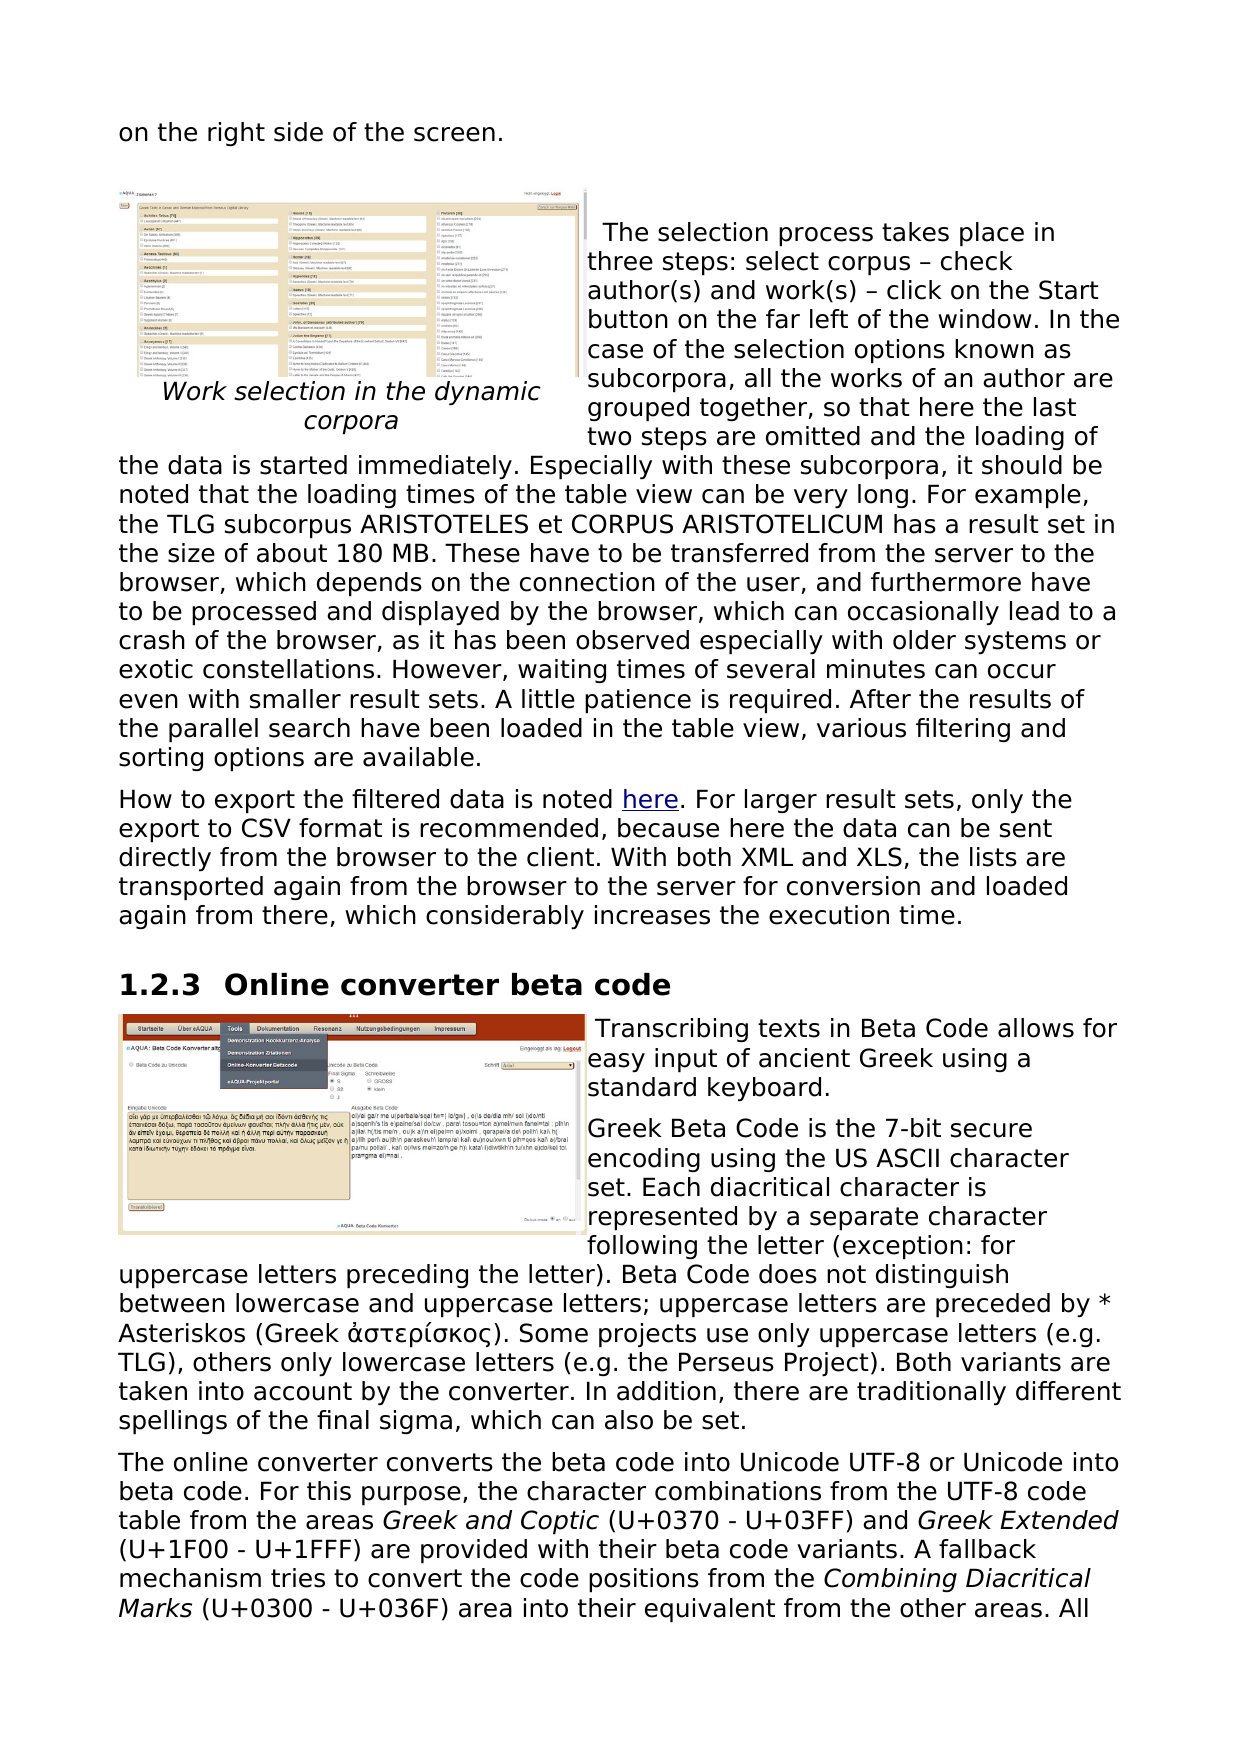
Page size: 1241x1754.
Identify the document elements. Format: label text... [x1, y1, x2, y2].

text on the right side of the screen. [118, 118, 1122, 176]
text The online converter converts the beta code into Unicode UTF-8 or Unicode into beta code. For this purpose, the character combinations from the UTF-8 code table from the areas Greek and Coptic (U+0370 - U+03FF) and Greek Extended (U+1F00 - U+1FFF) are provided with their beta code variants. A fallback mechanism tries to convert the code positions from the Combining Diacritical Marks (U+0300 - U+036F) area into their equivalent from the other areas. All [118, 1448, 1122, 1623]
text How to export the filtered data is noted here. For larger result sets, only the export to CSV format is recommended, because here the data can be sent directly from the browser to the client. With both XML and XLS, the lists are transported again from the browser to the server for conversion and loaded again from there, which considerably increases the execution time. [118, 785, 1122, 931]
text The selection process takes place in three steps: select corpus – check author(s) and work(s) – click on the Start button on the far left of the window. In the case of the selection options known as subcorpora, all the works of an author are grouped together, so that here the last two steps are omitted and the loading of the data is started immediately. Especially with these subcorpora, it should be noted that the loading times of the table view can be very long. For example, the TLG subcorpus ARISTOTELES et CORPUS ARISTOTELICUM has a result set in the size of about 180 MB. These have to be transferred from the server to the browser, which depends on the connection of the user, and furthermore have to be processed and displayed by the browser, which can occasionally lead to a crash of the browser, as it has been observed especially with older systems or exotic constellations. However, waiting times of several minutes can occur even with smaller result sets. A little patience is required. After the results of the parallel search have been loaded in the table view, various filtering and sorting options are available. [118, 189, 1122, 772]
subtitle Online converter beta code [118, 968, 1122, 1002]
text Transcribing texts in Beta Code allows for easy input of ancient Greek using a standard keyboard. [587, 1014, 1122, 1102]
text Work selection in the dynamic corpora [118, 377, 587, 435]
text Greek Beta Code is the 7-bit secure encoding using the US ASCII character set. Each diacritical character is represented by a separate character following the letter (exception: for uppercase letters preceding the letter). Beta Code does not distinguish between lowercase and uppercase letters; uppercase letters are preceded by * Asteriskos (Greek ἀστερίσκος). Some projects use only uppercase letters (e.g. TLG), others only lowercase letters (e.g. the Perseus Project). Both variants are taken into account by the converter. In addition, there are traditionally different spellings of the final sigma, which can also be set. [118, 1114, 1122, 1435]
picture [118, 1014, 587, 1235]
picture [118, 188, 587, 377]
